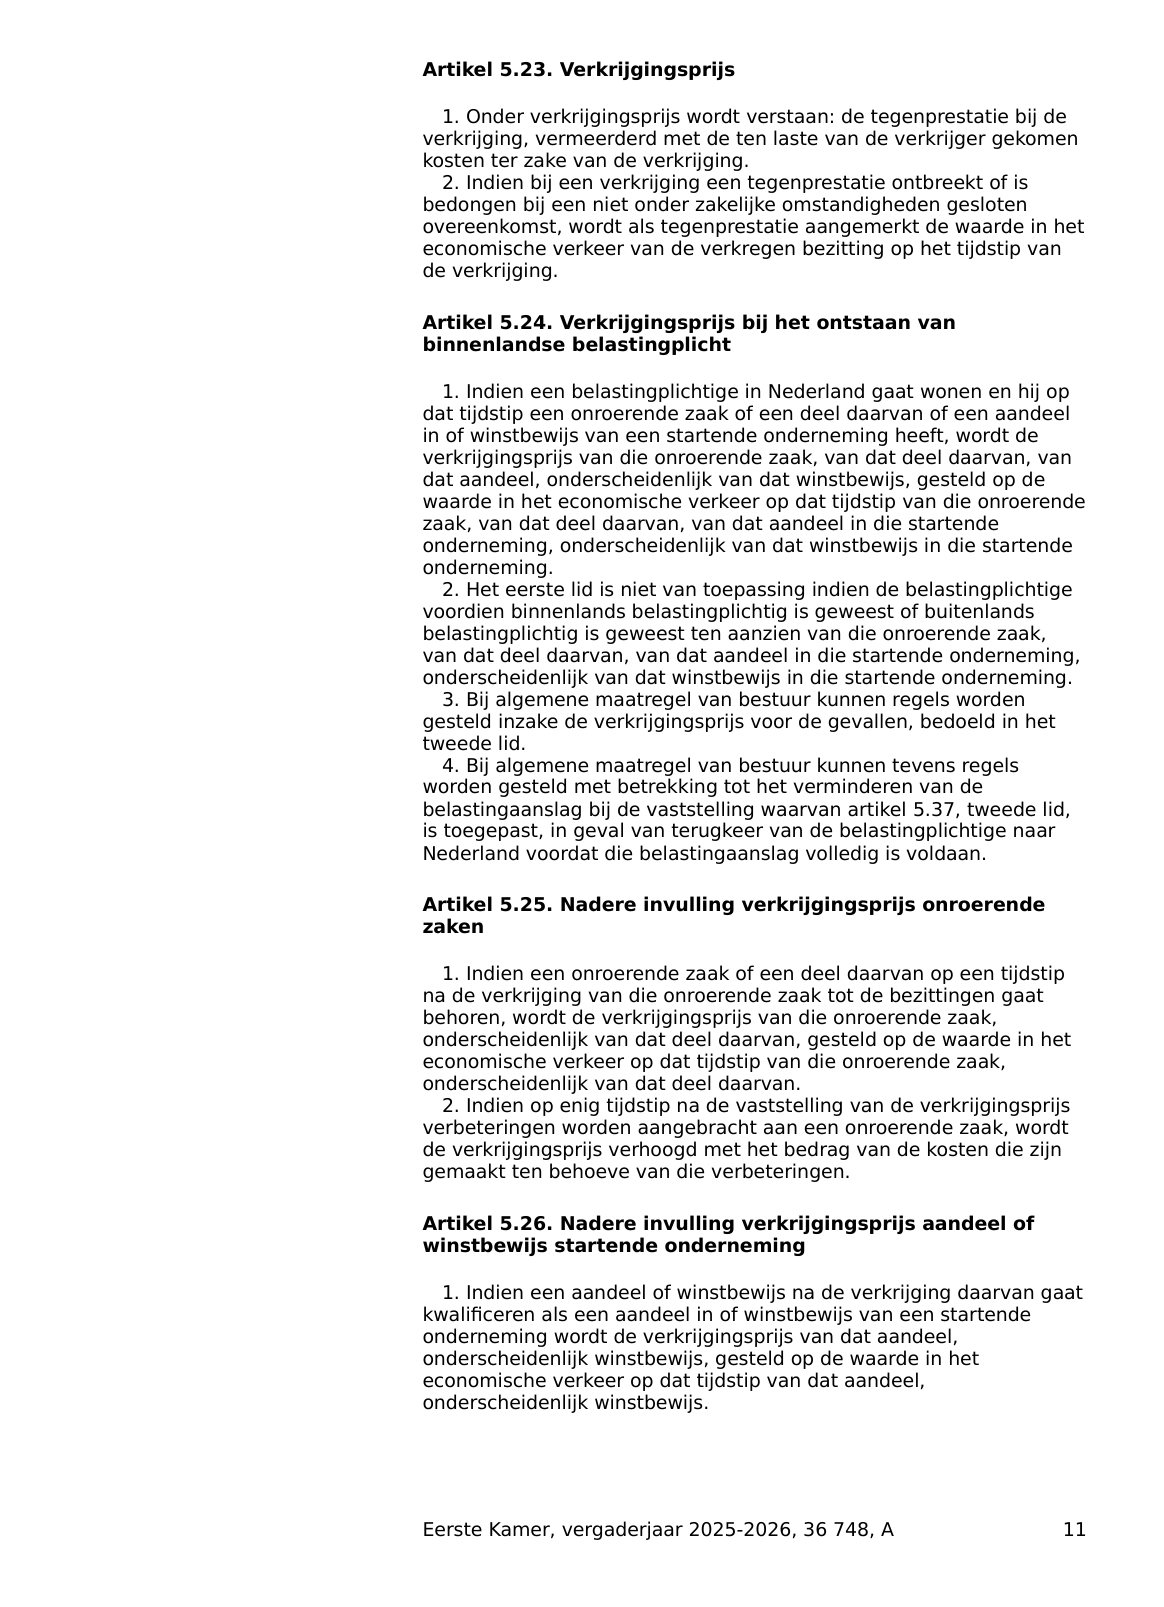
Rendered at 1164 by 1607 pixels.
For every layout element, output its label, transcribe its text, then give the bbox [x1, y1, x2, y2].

text 1. Onder verkrijgingsprijs wordt verstaan: de tegenprestatie bij de verkrijging, vermeerderd met de ten laste van de verkrijger gekomen kosten ter zake van de verkrijging. [422, 106, 1087, 172]
text 4. Bij algemene maatregel van bestuur kunnen tevens regels worden gesteld met betrekking tot het verminderen van de belastingaanslag bij de vaststelling waarvan artikel 5.37, tweede lid, is toegepast, in geval van terugkeer van de belastingplichtige naar Nederland voordat die belastingaanslag volledig is voldaan. [422, 754, 1087, 864]
subtitle Artikel 5.23. Verkrijgingsprijs [422, 59, 1087, 81]
text 2. Indien bij een verkrijging een tegenprestatie ontbreekt of is bedongen bij een niet onder zakelijke omstandigheden gesloten overeenkomst, wordt als tegenprestatie aangemerkt de waarde in het economische verkeer van de verkregen bezitting op het tijdstip van de verkrijging. [422, 172, 1087, 282]
text 1. Indien een onroerende zaak of een deel daarvan op een tijdstip na de verkrijging van die onroerende zaak tot de bezittingen gaat behoren, wordt de verkrijgingsprijs van die onroerende zaak, onderscheidenlijk van dat deel daarvan, gesteld op de waarde in het economische verkeer op dat tijdstip van die onroerende zaak, onderscheidenlijk van dat deel daarvan. [422, 963, 1087, 1095]
text 1. Indien een belastingplichtige in Nederland gaat wonen en hij op dat tijdstip een onroerende zaak of een deel daarvan of een aandeel in of winstbewijs van een startende onderneming heeft, wordt de verkrijgingsprijs van die onroerende zaak, van dat deel daarvan, van dat aandeel, onderscheidenlijk van dat winstbewijs, gesteld op de waarde in het economische verkeer op dat tijdstip van die onroerende zaak, van dat deel daarvan, van dat aandeel in die startende onderneming, onderscheidenlijk van dat winstbewijs in die startende onderneming. [422, 381, 1087, 579]
text 2. Het eerste lid is niet van toepassing indien de belastingplichtige voordien binnenlands belastingplichtig is geweest of buitenlands belastingplichtig is geweest ten aanzien van die onroerende zaak, van dat deel daarvan, van dat aandeel in die startende onderneming, onderscheidenlijk van dat winstbewijs in die startende onderneming. [422, 579, 1087, 688]
text 2. Indien op enig tijdstip na de vaststelling van de verkrijgingsprijs verbeteringen worden aangebracht aan een onroerende zaak, wordt de verkrijgingsprijs verhoogd met het bedrag van de kosten die zijn gemaakt ten behoeve van die verbeteringen. [422, 1095, 1087, 1183]
subtitle Artikel 5.24. Verkrijgingsprijs bij het ontstaan van binnenlandse belastingplicht [422, 312, 1087, 356]
subtitle Artikel 5.25. Nadere invulling verkrijgingsprijs onroerende zaken [422, 894, 1087, 938]
subtitle Artikel 5.26. Nadere invulling verkrijgingsprijs aandeel of winstbewijs startende onderneming [422, 1213, 1087, 1257]
text 1. Indien een aandeel of winstbewijs na de verkrijging daarvan gaat kwalificeren als een aandeel in of winstbewijs van een startende onderneming wordt de verkrijgingsprijs van dat aandeel, onderscheidenlijk winstbewijs, gesteld op de waarde in het economische verkeer op dat tijdstip van dat aandeel, onderscheidenlijk winstbewijs. [422, 1282, 1087, 1414]
text 3. Bij algemene maatregel van bestuur kunnen regels worden gesteld inzake de verkrijgingsprijs voor de gevallen, bedoeld in het tweede lid. [422, 688, 1087, 754]
